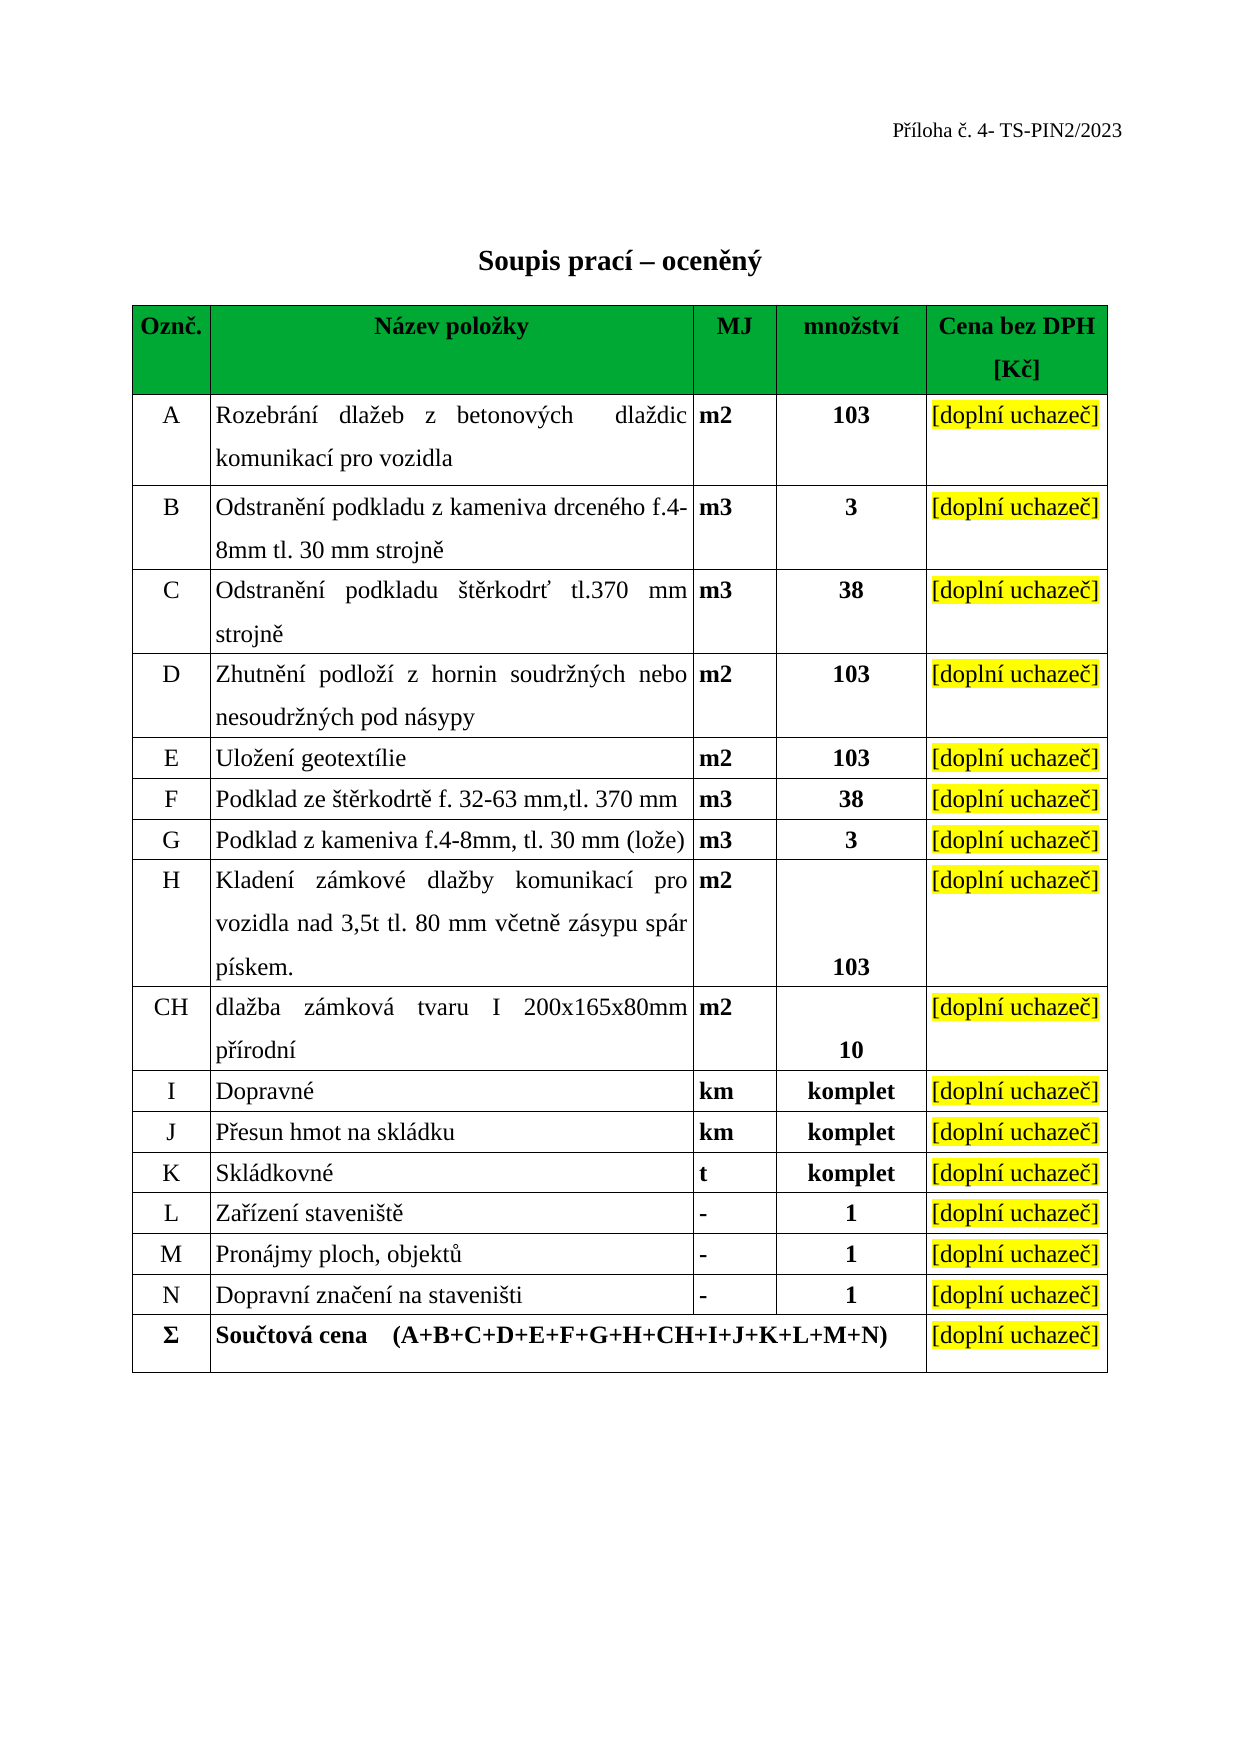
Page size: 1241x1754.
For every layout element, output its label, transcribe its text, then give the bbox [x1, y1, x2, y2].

table_cell [doplní uchazeč] [927, 779, 1107, 818]
table_cell 1 [777, 1234, 926, 1274]
table_cell komplet [777, 1153, 926, 1192]
table_cell J [133, 1112, 210, 1151]
table_cell Kladení zámkové dlažby komunikací pro vozidla nad 3,5t tl. 80 mm včetně zásypu spár pískem. [211, 860, 693, 986]
table_cell - [694, 1275, 776, 1314]
table_cell Σ [133, 1315, 210, 1372]
table_cell [doplní uchazeč] [927, 570, 1107, 653]
table_cell Zařízení staveniště [211, 1193, 693, 1233]
table_cell 3 [777, 820, 926, 859]
table_header Oznč. [133, 306, 210, 394]
table_cell Podklad z kameniva f.4-8mm, tl. 30 mm (lože) [211, 820, 693, 859]
table_cell Přesun hmot na skládku [211, 1112, 693, 1151]
table_cell H [133, 860, 210, 986]
table_cell m2 [694, 987, 776, 1070]
table_cell [doplní uchazeč] [927, 1275, 1107, 1314]
table_cell 3 [777, 486, 926, 569]
table_cell t [694, 1153, 776, 1192]
table_cell [doplní uchazeč] [927, 1234, 1107, 1274]
table_cell m2 [694, 860, 776, 986]
table_cell - [694, 1193, 776, 1233]
table_cell M [133, 1234, 210, 1274]
table_cell [doplní uchazeč] [927, 987, 1107, 1070]
table_cell Odstranění podkladu štěrkodrť tl.370 mm strojně [211, 570, 693, 653]
table_cell G [133, 820, 210, 859]
table_cell [doplní uchazeč] [927, 738, 1107, 778]
table_cell B [133, 486, 210, 569]
table_cell 10 [777, 987, 926, 1070]
table_cell A [133, 395, 210, 485]
table_cell Zhutnění podloží z hornin soudržných nebo nesoudržných pod násypy [211, 654, 693, 737]
table_cell 1 [777, 1275, 926, 1314]
table_cell K [133, 1153, 210, 1192]
table_cell D [133, 654, 210, 737]
table_cell [doplní uchazeč] [927, 1193, 1107, 1233]
table_cell m3 [694, 820, 776, 859]
table_cell C [133, 570, 210, 653]
table_cell [doplní uchazeč] [927, 1112, 1107, 1151]
table_cell [doplní uchazeč] [927, 654, 1107, 737]
table_cell Pronájmy ploch, objektů [211, 1234, 693, 1274]
table_header množství [777, 306, 926, 394]
table_header Cena bez DPH [Kč] [927, 306, 1107, 394]
table_cell [doplní uchazeč] [927, 395, 1107, 485]
table_cell 103 [777, 654, 926, 737]
table_cell N [133, 1275, 210, 1314]
table_cell E [133, 738, 210, 778]
table_cell I [133, 1071, 210, 1111]
table_cell Dopravné [211, 1071, 693, 1111]
table_cell [doplní uchazeč] [927, 1071, 1107, 1111]
table_cell Uložení geotextílie [211, 738, 693, 778]
text Příloha č. 4- TS-PIN2/2023 [118, 118, 1122, 142]
table_cell 1 [777, 1193, 926, 1233]
table_cell 38 [777, 570, 926, 653]
table_cell m2 [694, 395, 776, 485]
table_cell m2 [694, 654, 776, 737]
table_cell Odstranění podkladu z kameniva drceného f.4-8mm tl. 30 mm strojně [211, 486, 693, 569]
table_cell [doplní uchazeč] [927, 1153, 1107, 1192]
table_cell komplet [777, 1112, 926, 1151]
table_cell L [133, 1193, 210, 1233]
table_cell 38 [777, 779, 926, 818]
table_cell Dopravní značení na staveništi [211, 1275, 693, 1314]
table_cell m3 [694, 779, 776, 818]
table_cell Rozebrání dlažeb z betonových dlaždic komunikací pro vozidla [211, 395, 693, 485]
table_cell [doplní uchazeč] [927, 486, 1107, 569]
table_cell 103 [777, 395, 926, 485]
table_cell km [694, 1071, 776, 1111]
table_cell km [694, 1112, 776, 1151]
table_cell - [694, 1234, 776, 1274]
table_cell CH [133, 987, 210, 1070]
table_cell Podklad ze štěrkodrtě f. 32-63 mm,tl. 370 mm [211, 779, 693, 818]
text Soupis prací – oceněný [118, 243, 1122, 276]
table_cell komplet [777, 1071, 926, 1111]
table_cell [doplní uchazeč] [927, 1315, 1107, 1372]
table_cell Součtová cena (A+B+C+D+E+F+G+H+CH+I+J+K+L+M+N) [211, 1315, 926, 1372]
table_cell Skládkovné [211, 1153, 693, 1192]
table_cell dlažba zámková tvaru I 200x165x80mm přírodní [211, 987, 693, 1070]
table_cell m2 [694, 738, 776, 778]
table_cell 103 [777, 860, 926, 986]
table_cell m3 [694, 486, 776, 569]
table_cell F [133, 779, 210, 818]
table_cell [doplní uchazeč] [927, 820, 1107, 859]
table_cell m3 [694, 570, 776, 653]
table_cell [doplní uchazeč] [927, 860, 1107, 986]
table_header MJ [694, 306, 776, 394]
table_cell 103 [777, 738, 926, 778]
table_header Název položky [211, 306, 693, 394]
